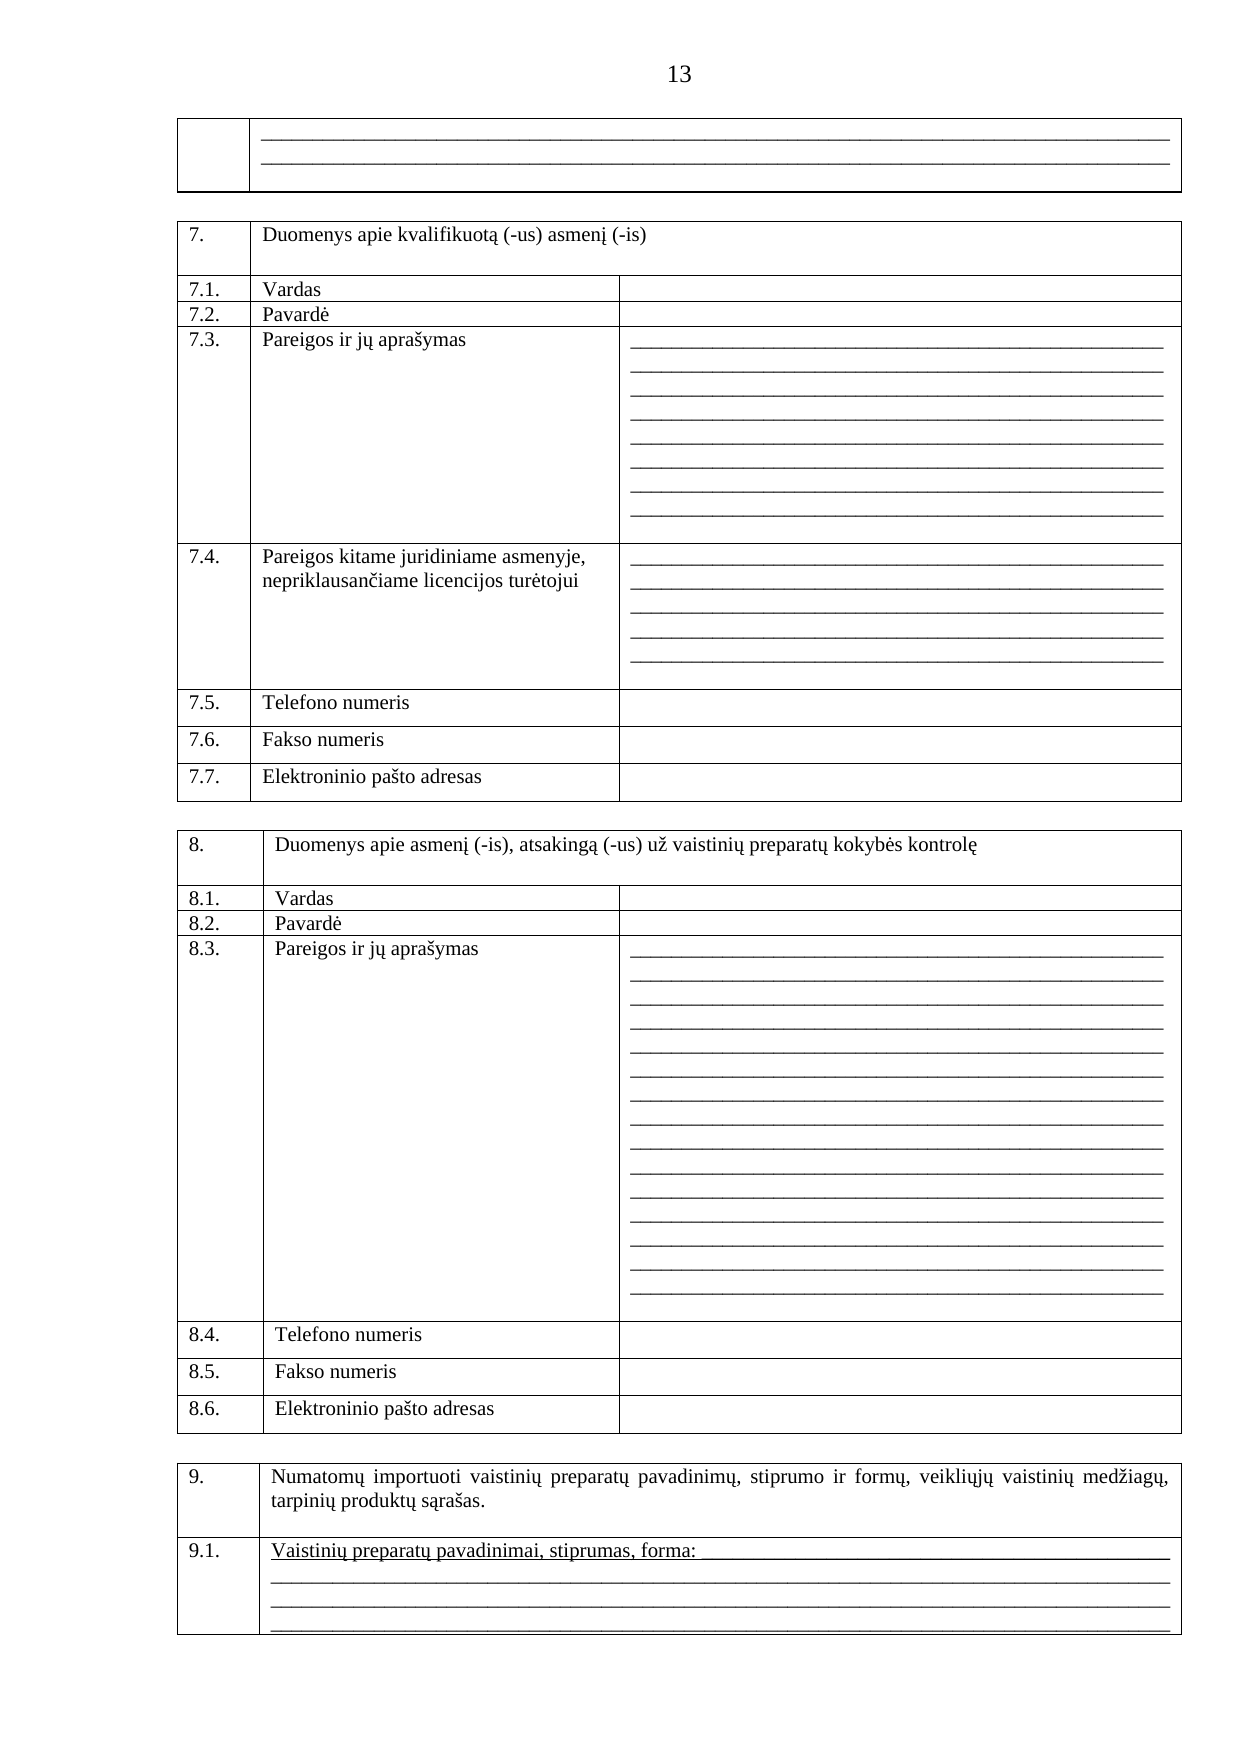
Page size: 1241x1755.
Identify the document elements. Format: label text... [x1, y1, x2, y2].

table_cell 7.6. [178, 727, 250, 763]
table_cell Fakso numeris [264, 1359, 619, 1395]
table_cell [620, 544, 1181, 689]
table_cell Vardas [251, 276, 619, 301]
table_cell 7.4. [178, 544, 250, 689]
table_cell 7.5. [178, 690, 250, 726]
table_cell [620, 327, 1181, 543]
table_cell Telefono numeris [264, 1322, 619, 1358]
table_cell Pareigos ir jų aprašymas [264, 936, 619, 1321]
table_cell Pareigos ir jų aprašymas [251, 327, 619, 543]
table_cell [250, 119, 1181, 191]
table_cell [620, 886, 1181, 910]
table_cell [620, 1322, 1181, 1358]
table_cell 9.1. [178, 1538, 259, 1634]
table_cell Pavardė [264, 911, 619, 935]
table_cell Elektroninio pašto adresas [264, 1396, 619, 1433]
table_cell [620, 911, 1181, 935]
table_cell [620, 276, 1181, 301]
table_cell [620, 764, 1181, 801]
table_cell Vardas [264, 886, 619, 910]
table_cell Vaistinių preparatų pavadinimai, stiprumas, forma: Veikliųjų vaistinių medžiagų sąrašas: Tarpinių produktų sąrašas: _________________________________________________________________________ [260, 1538, 1181, 1634]
table_cell Fakso numeris [251, 727, 619, 763]
table_cell Pavardė [251, 302, 619, 326]
table_header 8. [178, 831, 263, 885]
table_cell [178, 119, 249, 191]
table_cell Telefono numeris [251, 690, 619, 726]
table_cell 8.1. [178, 886, 263, 910]
table_cell 7.2. [178, 302, 250, 326]
table_cell 8.2. [178, 911, 263, 935]
table_cell [620, 1396, 1181, 1433]
table_cell [620, 690, 1181, 726]
table_header Duomenys apie kvalifikuotą (-us) asmenį (-is) [251, 222, 1181, 275]
table_cell 7.3. [178, 327, 250, 543]
table_cell Elektroninio pašto adresas [251, 764, 619, 801]
table_header 9. [178, 1464, 259, 1537]
table_cell 7.7. [178, 764, 250, 801]
table_cell 7.1. [178, 276, 250, 301]
table_cell 8.5. [178, 1359, 263, 1395]
table_cell 8.4. [178, 1322, 263, 1358]
table_cell [620, 936, 1181, 1321]
table_cell 8.3. [178, 936, 263, 1321]
table_header Duomenys apie asmenį (-is), atsakingą (-us) už vaistinių preparatų kokybės kontrolę [264, 831, 1181, 885]
table_header 7. [178, 222, 250, 275]
table_cell Pareigos kitame juridiniame asmenyje, nepriklausančiame licencijos turėtojui [251, 544, 619, 689]
table_cell 8.6. [178, 1396, 263, 1433]
table_header Numatomų importuoti vaistinių preparatų pavadinimų, stiprumo ir formų, veikliųjų vaistinių medžiagų, tarpinių produktų sąrašas. [260, 1464, 1181, 1537]
table_cell [620, 1359, 1181, 1395]
table_cell [620, 302, 1181, 326]
table_cell [620, 727, 1181, 763]
